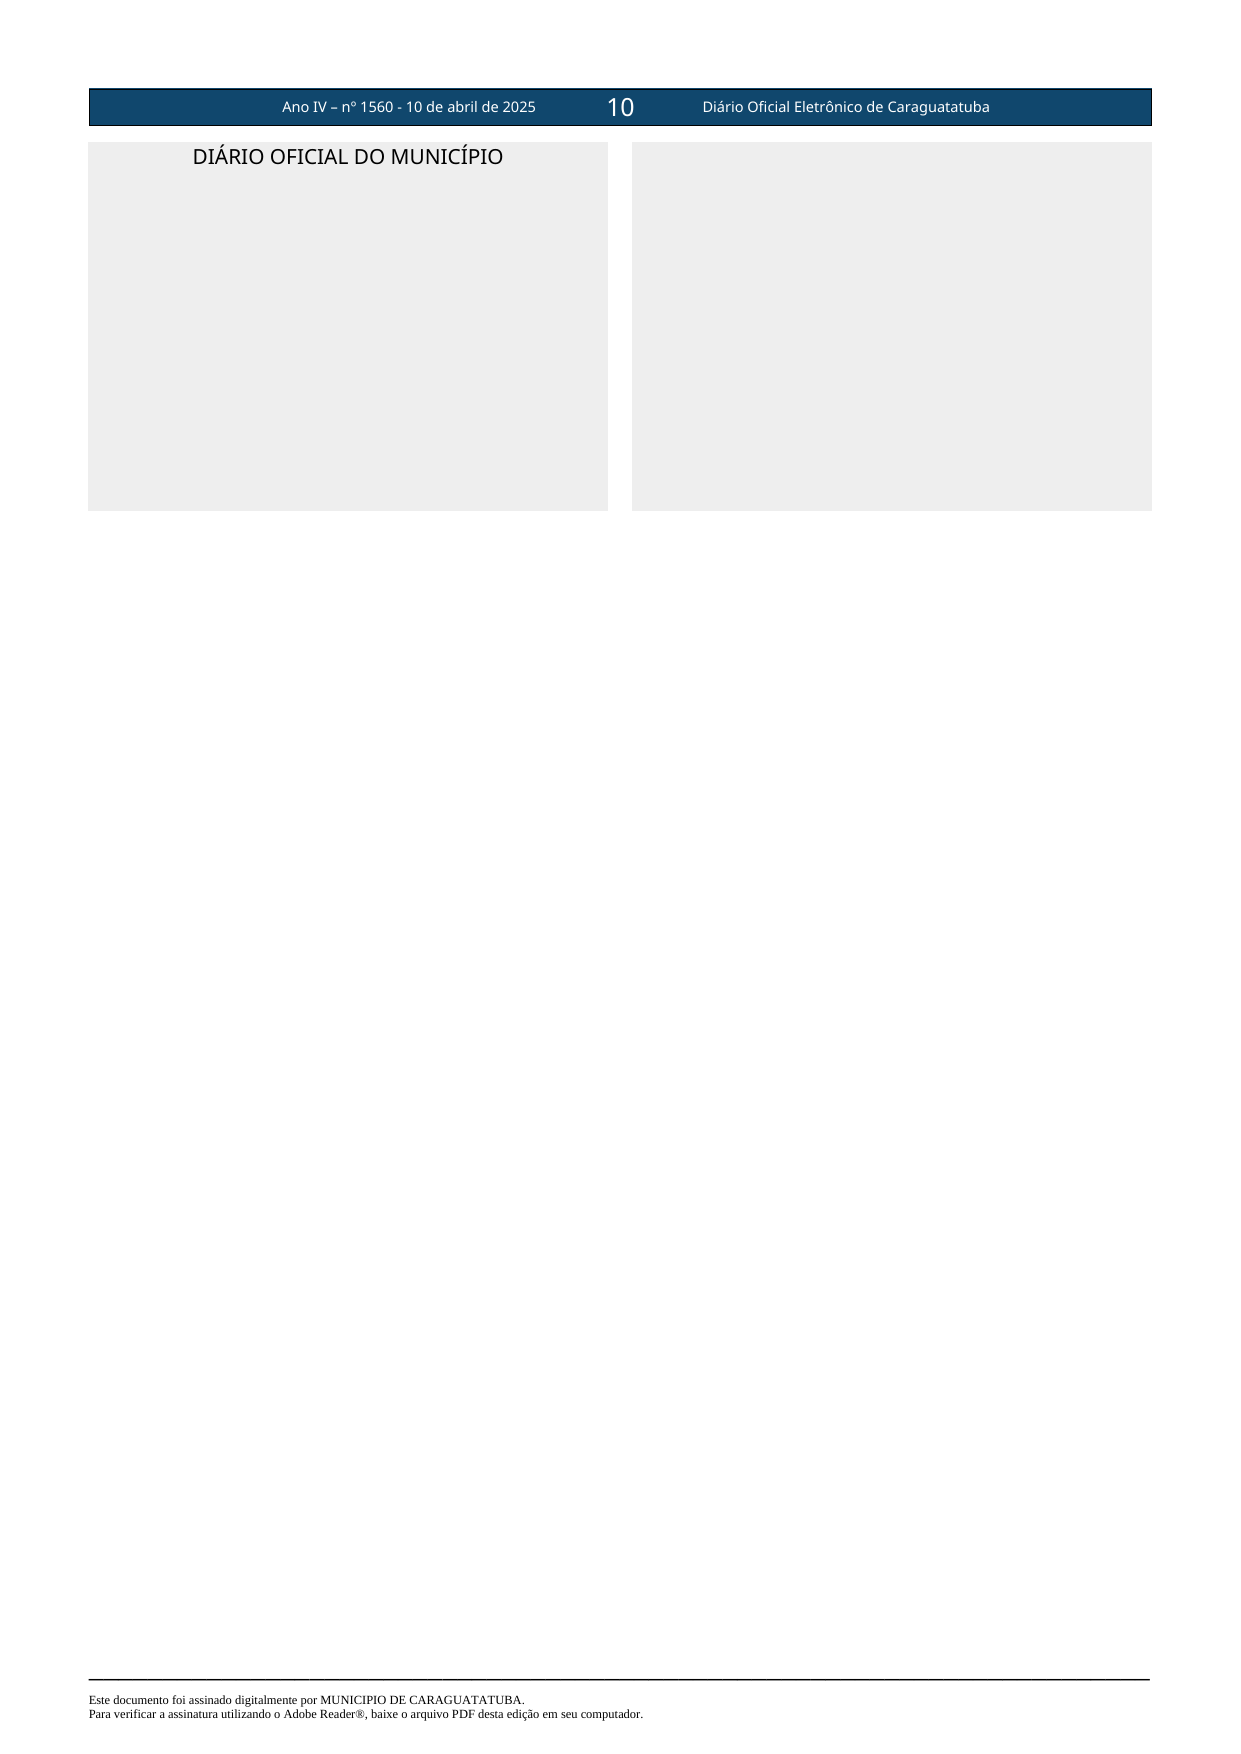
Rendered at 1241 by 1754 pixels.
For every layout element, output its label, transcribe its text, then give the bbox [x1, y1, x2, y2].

text DIÁRIO OFICIAL DO MUNICÍPIO [88, 142, 608, 170]
